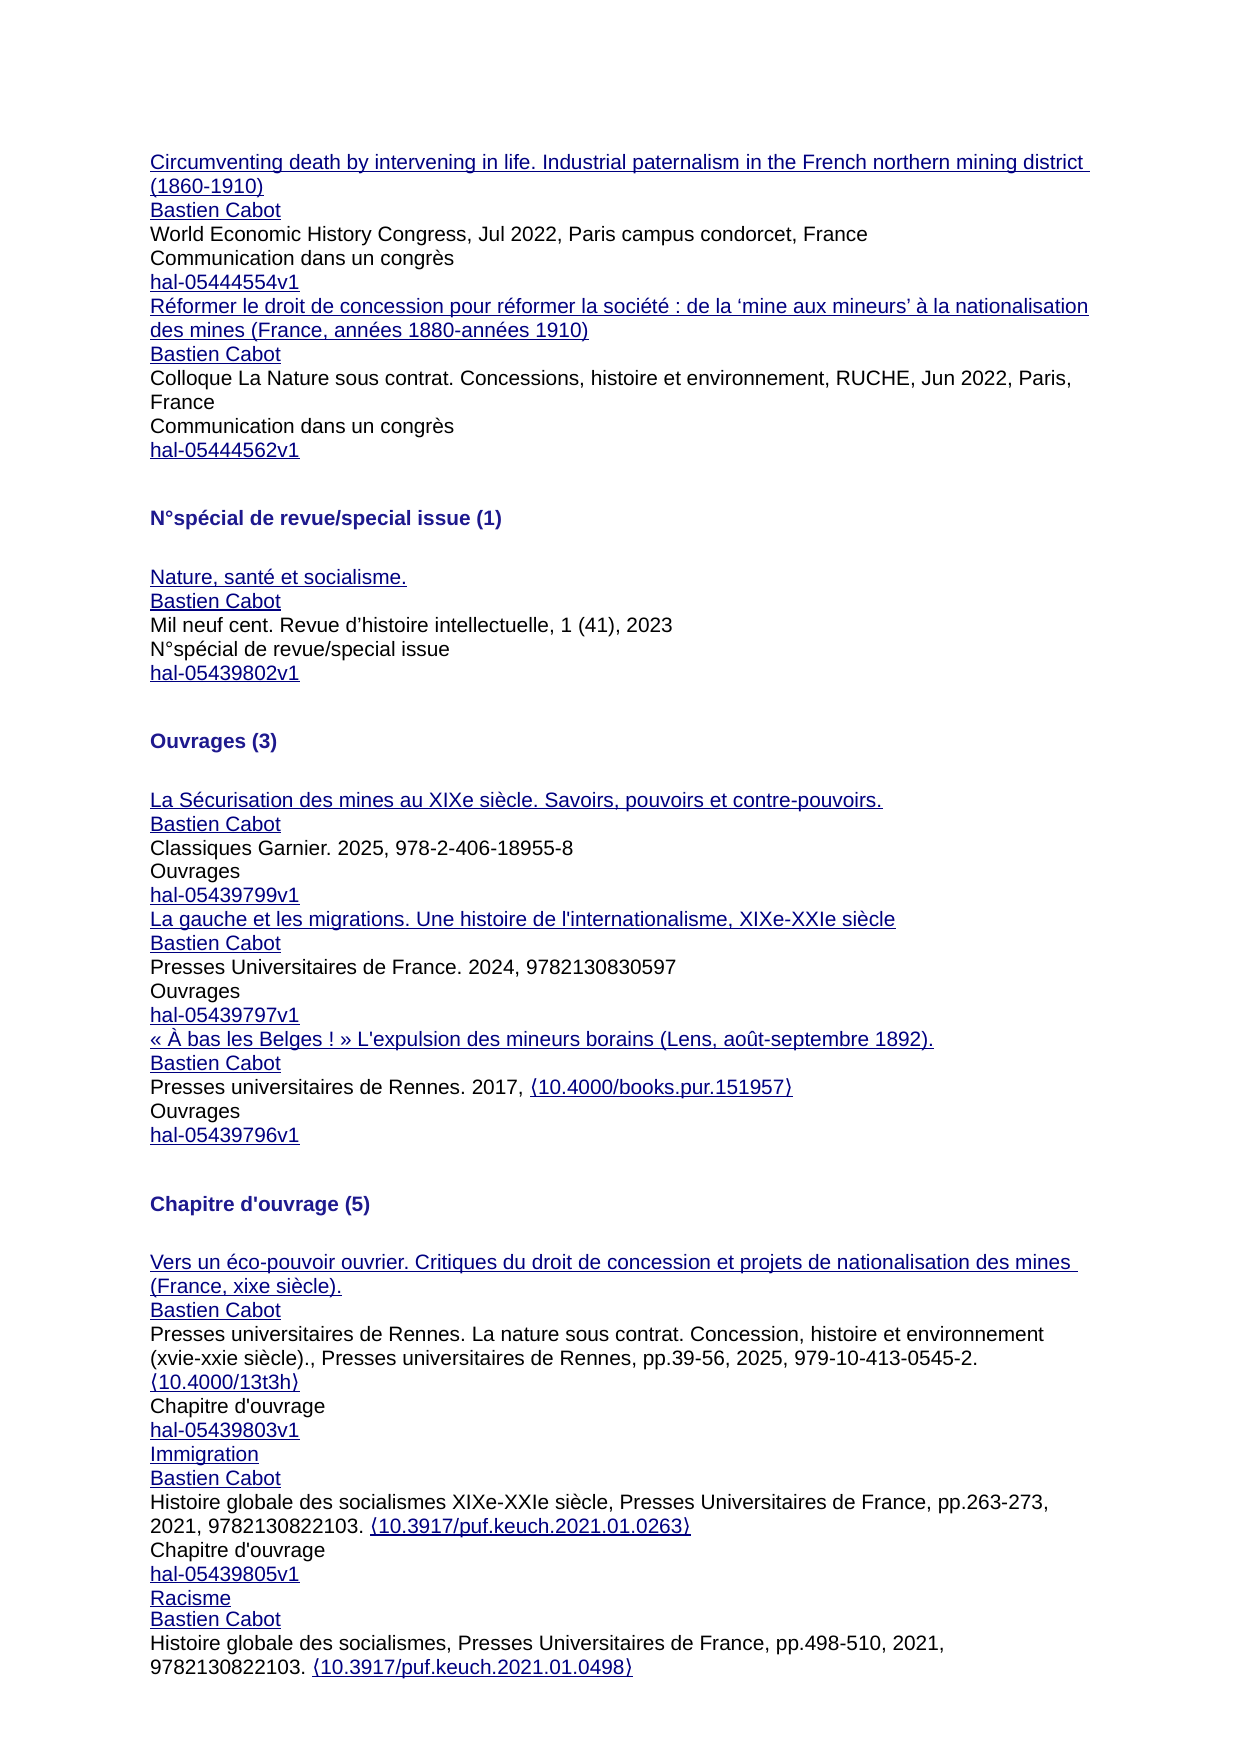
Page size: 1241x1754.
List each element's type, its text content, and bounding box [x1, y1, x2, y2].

table_cell « À bas les Belges ! » L'expulsion des mineurs borains (Lens, août-septembre 1892). Bastien Cabot Presses universitaires de Rennes. 2017, ⟨10.4000/books.pur.151957⟩ Ouvrages hal-05439796v1 [150, 1027, 1090, 1147]
table_cell La gauche et les migrations. Une histoire de l'internationalisme, XIXe-XXIe siècle Bastien Cabot Presses Universitaires de France. 2024, 9782130830597 Ouvrages hal-05439797v1 [150, 907, 1090, 1027]
table_cell Réformer le droit de concession pour réformer la société : de la ‘mine aux mineurs’ à la nationalisation des mines (France, années 1880-années 1910) Bastien Cabot Colloque La Nature sous contrat. Concessions, histoire et environnement, RUCHE, Jun 2022, Paris, France Communication dans un congrès hal-05444562v1 [150, 294, 1090, 461]
table_cell Immigration Bastien Cabot Histoire globale des socialismes XIXe-XXIe siècle, Presses Universitaires de France, pp.263-273, 2021, 9782130822103. ⟨10.3917/puf.keuch.2021.01.0263⟩ Chapitre d'ouvrage hal-05439805v1 [150, 1442, 1090, 1585]
table_header Vers un éco-pouvoir ouvrier. Critiques du droit de concession et projets de nationalisation des mines (France, xixe siècle). Bastien Cabot Presses universitaires de Rennes. La nature sous contrat. Concession, histoire et environnement (xvie-xxie siècle)., Presses universitaires de Rennes, pp.39-56, 2025, 979-10-413-0545-2. ⟨10.4000/13t3h⟩ Chapitre d'ouvrage hal-05439803v1 [150, 1250, 1090, 1442]
subtitle Chapitre d'ouvrage (5) [150, 1192, 1090, 1216]
table_cell Circumventing death by intervening in life. Industrial paternalism in the French northern mining district [150, 150, 1090, 171]
subtitle Ouvrages (3) [150, 729, 1090, 753]
table_cell Racisme Bastien Cabot Histoire globale des socialismes, Presses Universitaires de France, pp.498-510, 2021, 9782130822103. ⟨10.3917/puf.keuch.2021.01.0498⟩ [150, 1585, 1090, 1679]
table_header La Sécurisation des mines au XIXe siècle. Savoirs, pouvoirs et contre-pouvoirs. Bastien Cabot Classiques Garnier. 2025, 978-2-406-18955-8 Ouvrages hal-05439799v1 [150, 788, 1090, 907]
table_header Nature, santé et socialisme. Bastien Cabot Mil neuf cent. Revue d’histoire intellectuelle, 1 (41), 2023 N°spécial de revue/special issue hal-05439802v1 [150, 565, 1090, 684]
subtitle N°spécial de revue/special issue (1) [150, 506, 1090, 530]
table_cell (1860-1910) Bastien Cabot World Economic History Congress, Jul 2022, Paris campus condorcet, France Communication dans un congrès hal-05444554v1 [150, 172, 1090, 294]
